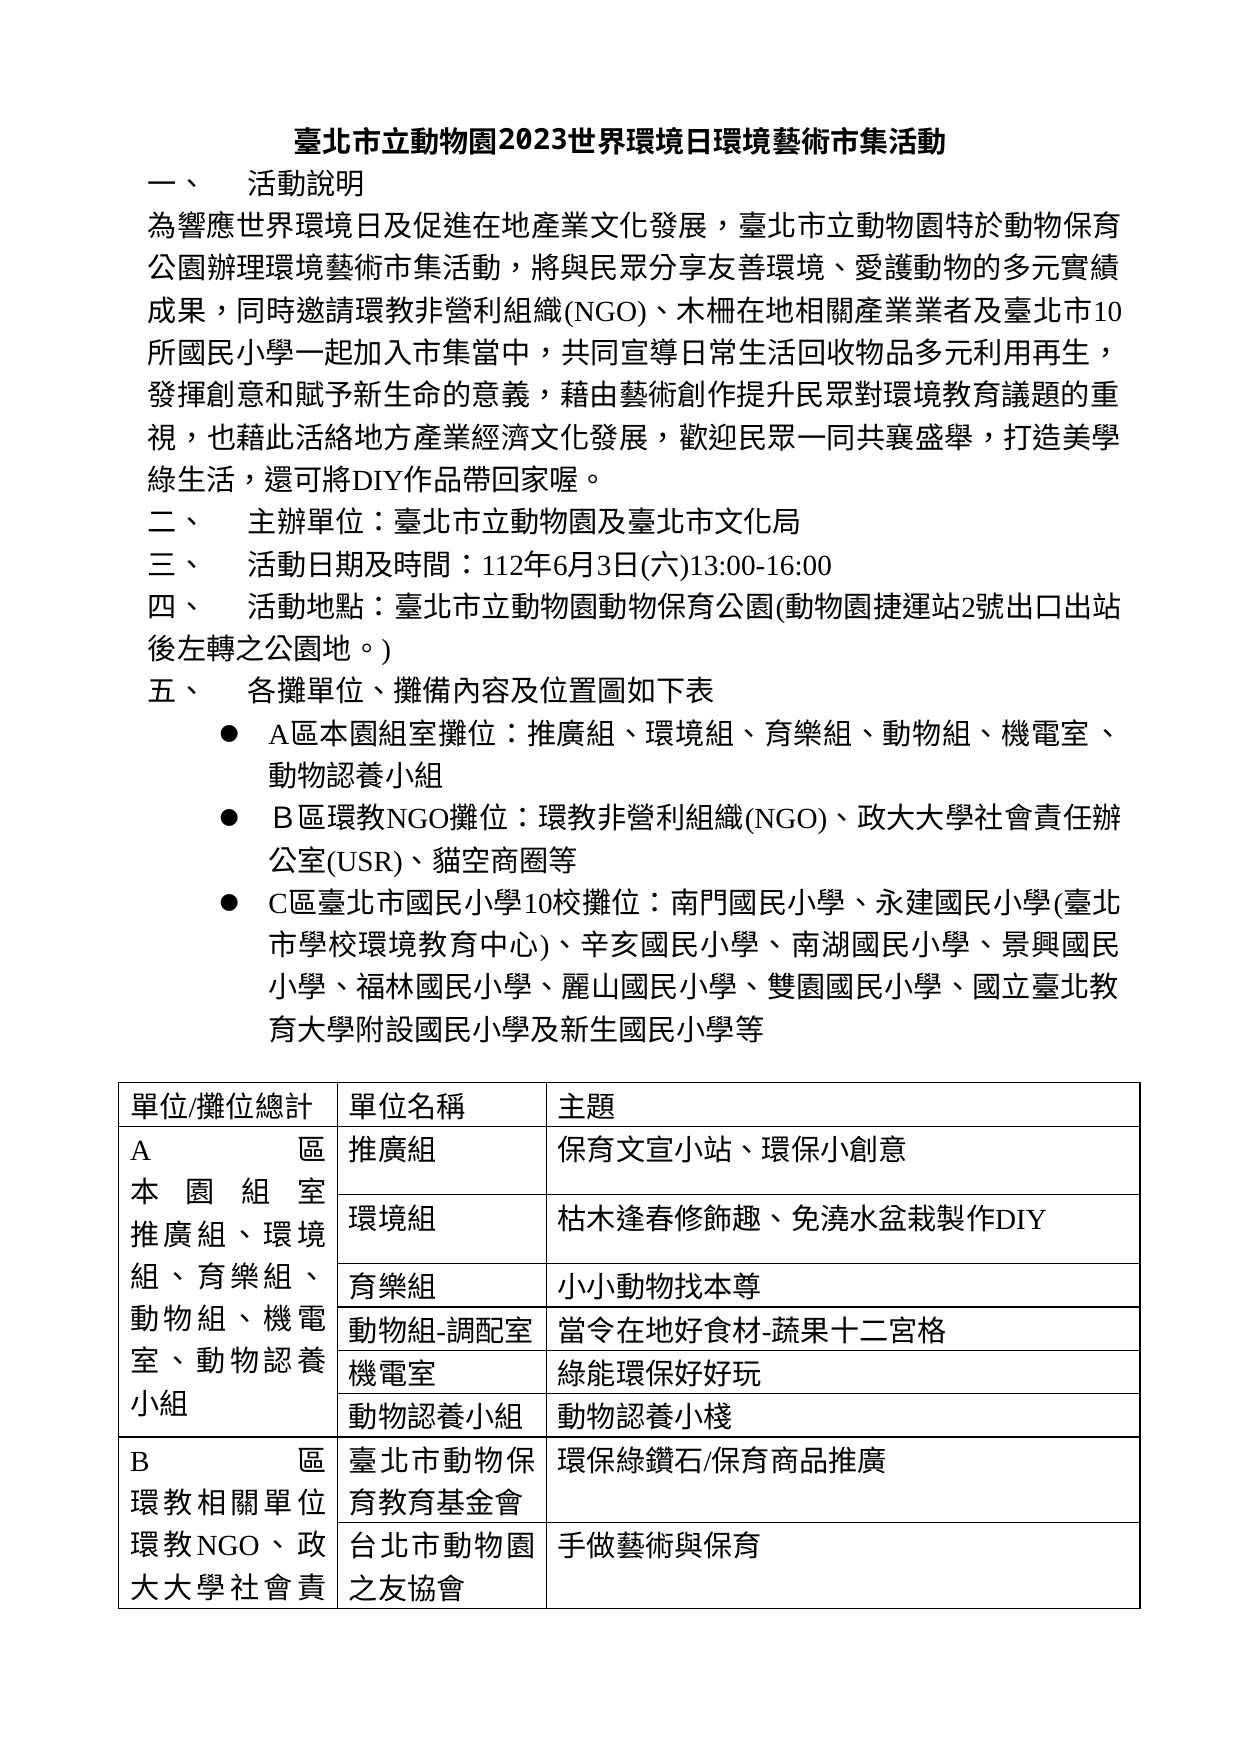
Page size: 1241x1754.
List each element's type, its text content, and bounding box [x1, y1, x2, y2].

list 活動說明 [148, 161, 1122, 203]
list 活動地點：臺北市立動物園動物保育公園(動物園捷運站2號出口出站後左轉之公園地。) [148, 583, 1122, 668]
list 活動日期及時間：112年6月3日(六)13:00-16:00 [148, 541, 1122, 583]
table_cell A區 本園組室 推廣組、環境組、育樂組、動物組、機電室、動物認養小組 [119, 1127, 337, 1436]
table_cell 機電室 [338, 1351, 546, 1393]
table_cell 環保綠鑽石/保育商品推廣 [547, 1438, 1139, 1522]
list 各攤單位、攤備內容及位置圖如下表 [148, 668, 1122, 710]
table_header 主題 [547, 1083, 1139, 1126]
table_cell 動物組-調配室 [338, 1308, 546, 1350]
table_cell 綠能環保好好玩 [547, 1351, 1139, 1393]
list Ｂ區環教NGO攤位：環教非營利組織(NGO)、政大大學社會責任辦公室(USR)、貓空商圈等 [218, 795, 1122, 879]
list C區臺北市國民小學10校攤位：南門國民小學、永建國民小學(臺北市學校環境教育中心)、辛亥國民小學、南湖國民小學、景興國民小學、福林國民小學、麗山國民小學、雙園國民小學、國立臺北教育大學附設國民小學及新生國民小學等 [218, 879, 1122, 1049]
list A區本園組室攤位：推廣組、環境組、育樂組、動物組、機電室、動物認養小組 [218, 710, 1122, 795]
table_cell 臺北市動物保育教育基金會 [338, 1438, 546, 1522]
text 為響應世界環境日及促進在地產業文化發展，臺北市立動物園特於動物保育公園辦理環境藝術市集活動，將與民眾分享友善環境、愛護動物的多元實績成果，同時邀請環教非營利組織(NGO)、木柵在地相關產業業者及臺北市10所國民小學一起加入市集當中，共同宣導日常生活回收物品多元利用再生，發揮創意和賦予新生命的意義，藉由藝術創作提升民眾對環境教育議題的重視，也藉此活絡地方產業經濟文化發展，歡迎民眾一同共襄盛舉，打造美學綠生活，還可將DIY作品帶回家喔。 [148, 203, 1122, 499]
table_cell 小小動物找本尊 [547, 1264, 1139, 1306]
table_cell 保育文宣小站、環保小創意 [547, 1127, 1139, 1194]
list 主辦單位：臺北市立動物園及臺北市文化局 [148, 499, 1122, 541]
text 臺北市立動物園2023世界環境日環境藝術市集活動 [118, 118, 1122, 161]
table_header 單位/攤位總計 [119, 1083, 337, 1126]
table_cell 動物認養小棧 [547, 1394, 1139, 1436]
table_cell 動物認養小組 [338, 1394, 546, 1436]
table_cell 當令在地好食材-蔬果十二宮格 [547, 1308, 1139, 1350]
table_cell 育樂組 [338, 1264, 546, 1306]
table_cell 枯木逢春修飾趣、免澆水盆栽製作DIY [547, 1195, 1139, 1263]
table_cell 環境組 [338, 1195, 546, 1263]
table_cell 台北市動物園之友協會 [338, 1523, 546, 1608]
table_header 單位名稱 [338, 1083, 546, 1126]
table_cell 推廣組 [338, 1127, 546, 1194]
table_cell 手做藝術與保育 [547, 1523, 1139, 1608]
table_cell B區 環教相關單位 環教NGO、政大大學社會責 [119, 1438, 337, 1608]
